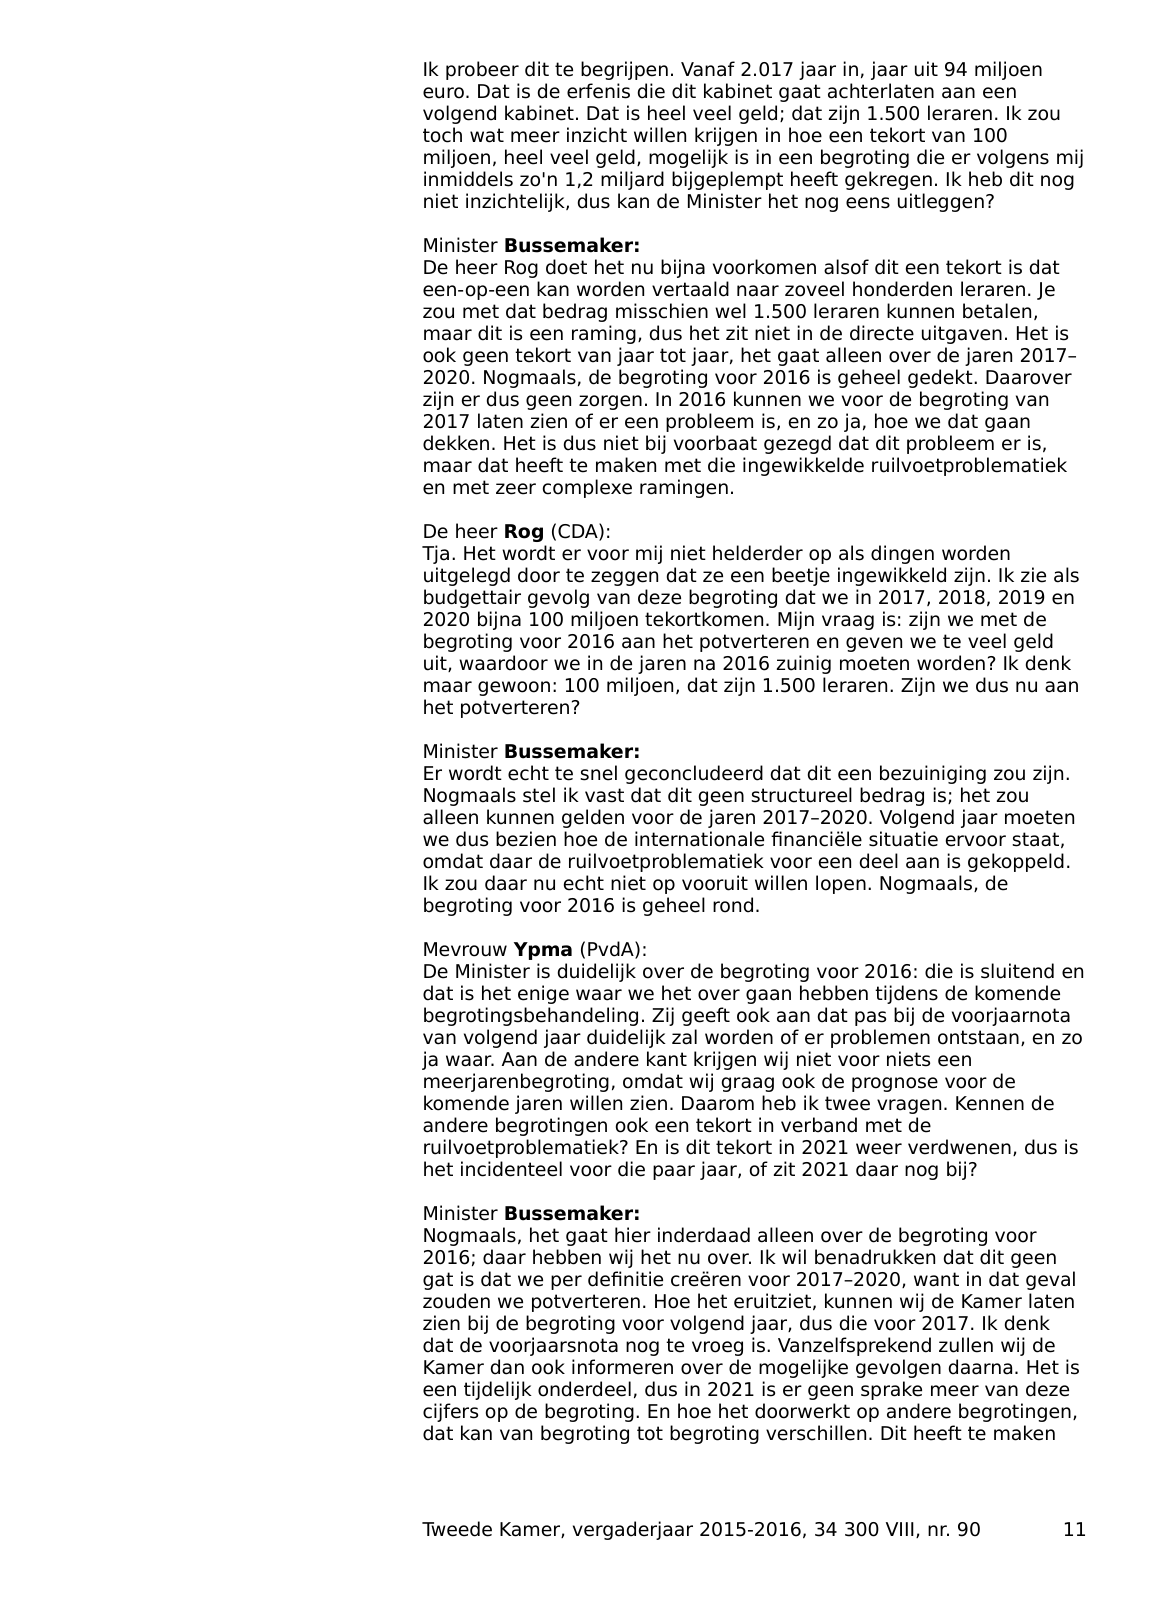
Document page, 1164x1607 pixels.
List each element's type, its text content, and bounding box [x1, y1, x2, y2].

text Er wordt echt te snel geconcludeerd dat dit een bezuiniging zou zijn. Nogmaals stel ik vast dat dit geen structureel bedrag is; het zou alleen kunnen gelden voor de jaren 2017–2020. Volgend jaar moeten we dus bezien hoe de internationale financiële situatie ervoor staat, omdat daar de ruilvoetproblematiek voor een deel aan is gekoppeld. Ik zou daar nu echt niet op vooruit willen lopen. Nogmaals, de begroting voor 2016 is geheel rond. [422, 763, 1087, 917]
text Minister Bussemaker: [422, 235, 1087, 257]
text Tja. Het wordt er voor mij niet helderder op als dingen worden uitgelegd door te zeggen dat ze een beetje ingewikkeld zijn. Ik zie als budgettair gevolg van deze begroting dat we in 2017, 2018, 2019 en 2020 bijna 100 miljoen tekortkomen. Mijn vraag is: zijn we met de begroting voor 2016 aan het potverteren en geven we te veel geld uit, waardoor we in de jaren na 2016 zuinig moeten worden? Ik denk maar gewoon: 100 miljoen, dat zijn 1.500 leraren. Zijn we dus nu aan het potverteren? [422, 543, 1087, 719]
text Mevrouw Ypma (PvdA): [422, 939, 1087, 961]
text Minister Bussemaker: [422, 1203, 1087, 1225]
text Minister Bussemaker: [422, 741, 1087, 763]
text De heer Rog (CDA): [422, 521, 1087, 543]
text De heer Rog doet het nu bijna voorkomen alsof dit een tekort is dat een-op-een kan worden vertaald naar zoveel honderden leraren. Je zou met dat bedrag misschien wel 1.500 leraren kunnen betalen, maar dit is een raming, dus het zit niet in de directe uitgaven. Het is ook geen tekort van jaar tot jaar, het gaat alleen over de jaren 2017–2020. Nogmaals, de begroting voor 2016 is geheel gedekt. Daarover zijn er dus geen zorgen. In 2016 kunnen we voor de begroting van 2017 laten zien of er een probleem is, en zo ja, hoe we dat gaan dekken. Het is dus niet bij voorbaat gezegd dat dit probleem er is, maar dat heeft te maken met die ingewikkelde ruilvoetproblematiek en met zeer complexe ramingen. [422, 257, 1087, 499]
text De Minister is duidelijk over de begroting voor 2016: die is sluitend en dat is het enige waar we het over gaan hebben tijdens de komende begrotingsbehandeling. Zij geeft ook aan dat pas bij de voorjaarnota van volgend jaar duidelijk zal worden of er problemen ontstaan, en zo ja waar. Aan de andere kant krijgen wij niet voor niets een meerjarenbegroting, omdat wij graag ook de prognose voor de komende jaren willen zien. Daarom heb ik twee vragen. Kennen de andere begrotingen ook een tekort in verband met de ruilvoetproblematiek? En is dit tekort in 2021 weer verdwenen, dus is het incidenteel voor die paar jaar, of zit 2021 daar nog bij? [422, 961, 1087, 1181]
text Ik probeer dit te begrijpen. Vanaf 2.017 jaar in, jaar uit 94 miljoen euro. Dat is de erfenis die dit kabinet gaat achterlaten aan een volgend kabinet. Dat is heel veel geld; dat zijn 1.500 leraren. Ik zou toch wat meer inzicht willen krijgen in hoe een tekort van 100 miljoen, heel veel geld, mogelijk is in een begroting die er volgens mij inmiddels zo'n 1,2 miljard bijgeplempt heeft gekregen. Ik heb dit nog niet inzichtelijk, dus kan de Minister het nog eens uitleggen? [422, 59, 1087, 213]
text Nogmaals, het gaat hier inderdaad alleen over de begroting voor 2016; daar hebben wij het nu over. Ik wil benadrukken dat dit geen gat is dat we per definitie creëren voor 2017–2020, want in dat geval zouden we potverteren. Hoe het eruitziet, kunnen wij de Kamer laten zien bij de begroting voor volgend jaar, dus die voor 2017. Ik denk dat de voorjaarsnota nog te vroeg is. Vanzelfsprekend zullen wij de Kamer dan ook informeren over de mogelijke gevolgen daarna. Het is een tijdelijk onderdeel, dus in 2021 is er geen sprake meer van deze cijfers op de begroting. En hoe het doorwerkt op andere begrotingen, dat kan van begroting tot begroting verschillen. Dit heeft te maken [422, 1225, 1087, 1445]
